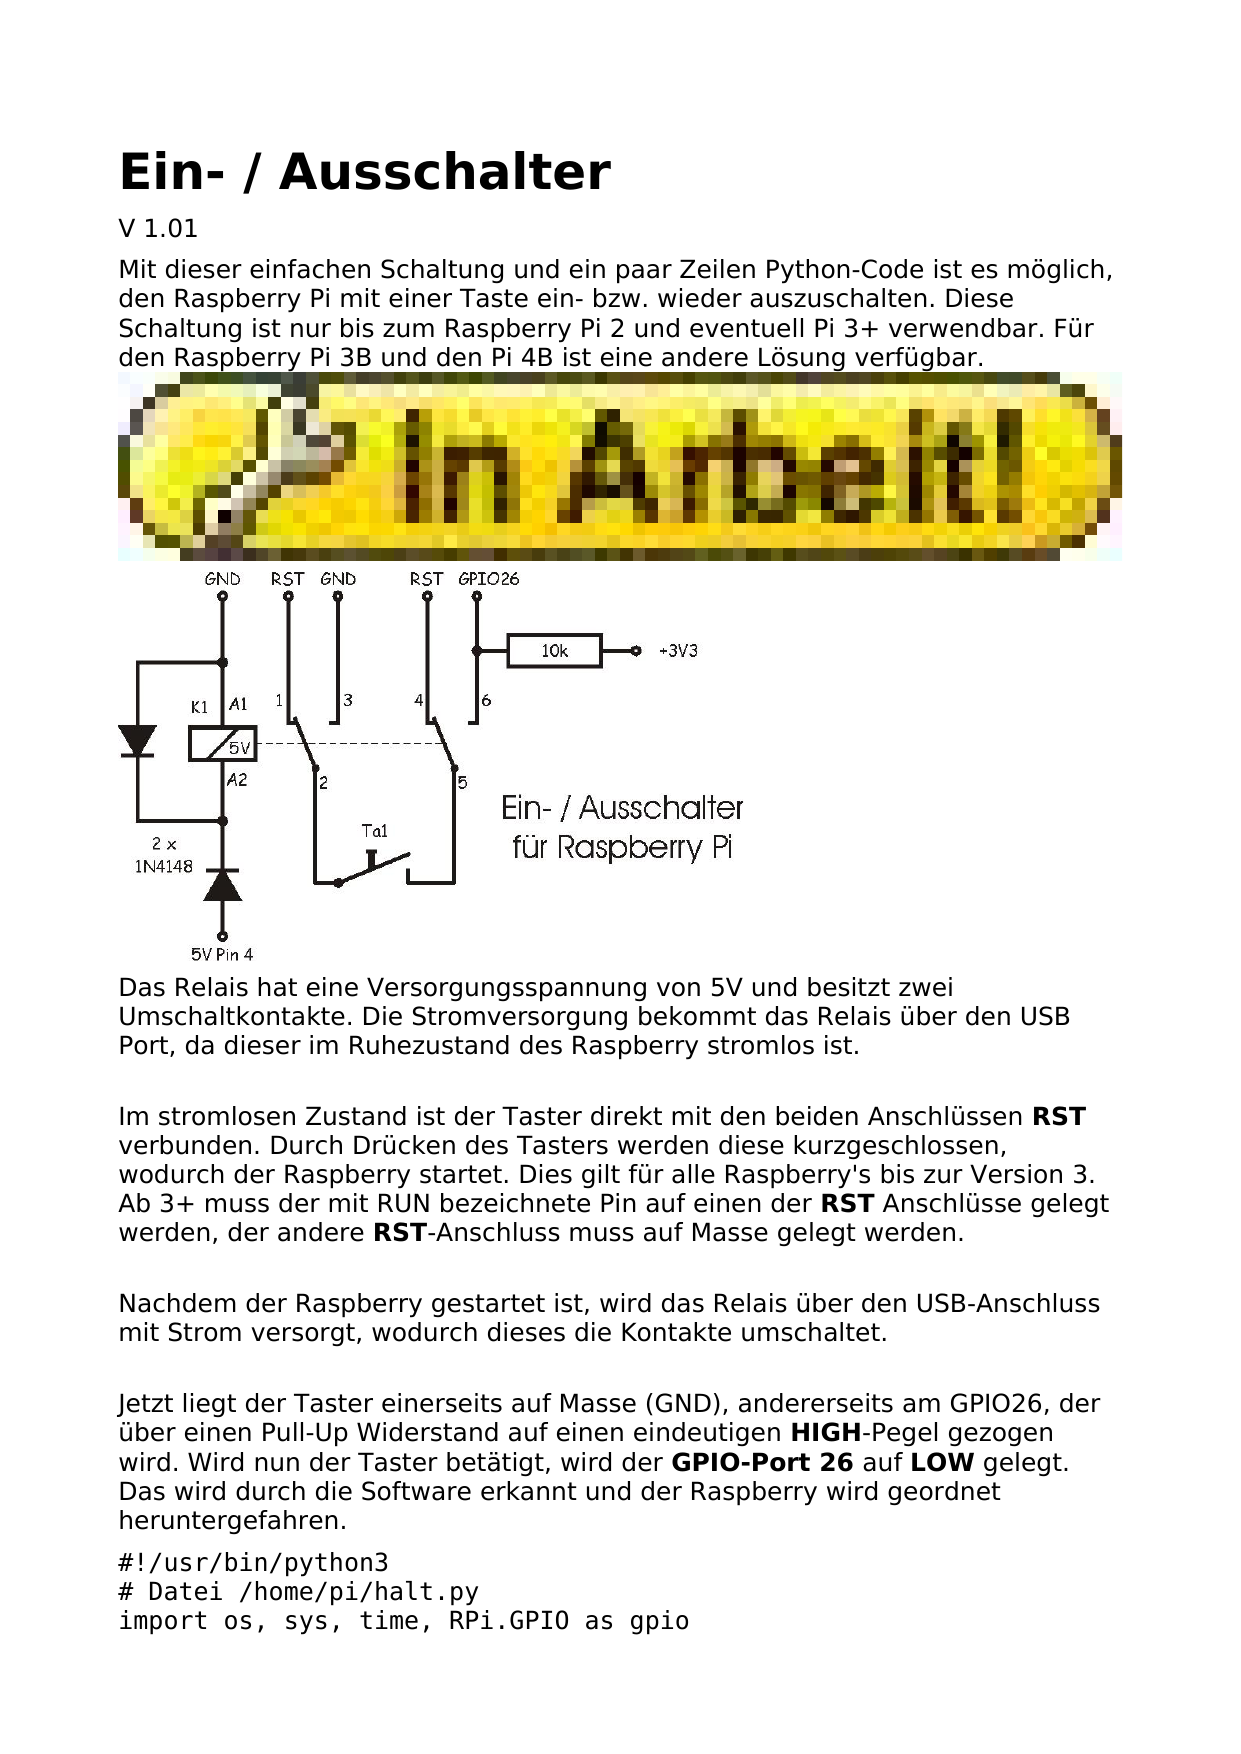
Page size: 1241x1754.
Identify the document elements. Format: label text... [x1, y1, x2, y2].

text Das Relais hat eine Versorgungsspannung von 5V und besitzt zwei Umschaltkontakte. Die Stromversorgung bekommt das Relais über den USB Port, da dieser im Ruhezustand des Raspberry stromlos ist. [118, 973, 1122, 1089]
text V 1.01 [118, 214, 1122, 243]
picture [118, 372, 1123, 561]
picture [118, 572, 744, 961]
text Jetzt liegt der Taster einerseits auf Masse (GND), andererseits am GPIO26, der über einen Pull-Up Widerstand auf einen eindeutigen HIGH-Pegel gezogen wird. Wird nun der Taster betätigt, wird der GPIO-Port 26 auf LOW gelegt. Das wird durch die Software erkannt und der Raspberry wird geordnet heruntergefahren. [118, 1389, 1122, 1535]
text Mit dieser einfachen Schaltung und ein paar Zeilen Python-Code ist es möglich, den Raspberry Pi mit einer Taste ein- bzw. wieder auszuschalten. Diese Schaltung ist nur bis zum Raspberry Pi 2 und eventuell Pi 3+ verwendbar. Für den Raspberry Pi 3B und den Pi 4B ist eine andere Lösung verfügbar. [118, 256, 1122, 372]
text #!/usr/bin/python3 # Datei /home/pi/halt.py import os, sys, time, RPi.GPIO as gpio [118, 1548, 1122, 1635]
text Nachdem der Raspberry gestartet ist, wird das Relais über den USB-Anschluss mit Strom versorgt, wodurch dieses die Kontakte umschaltet. [118, 1289, 1122, 1377]
subtitle Ein- / Ausschalter [118, 143, 1122, 201]
text Im stromlosen Zustand ist der Taster direkt mit den beiden Anschlüssen RST verbunden. Durch Drücken des Tasters werden diese kurzgeschlossen, wodurch der Raspberry startet. Dies gilt für alle Raspberry's bis zur Version 3. Ab 3+ muss der mit RUN bezeichnete Pin auf einen der RST Anschlüsse gelegt werden, der andere RST-Anschluss muss auf Masse gelegt werden. [118, 1102, 1122, 1277]
